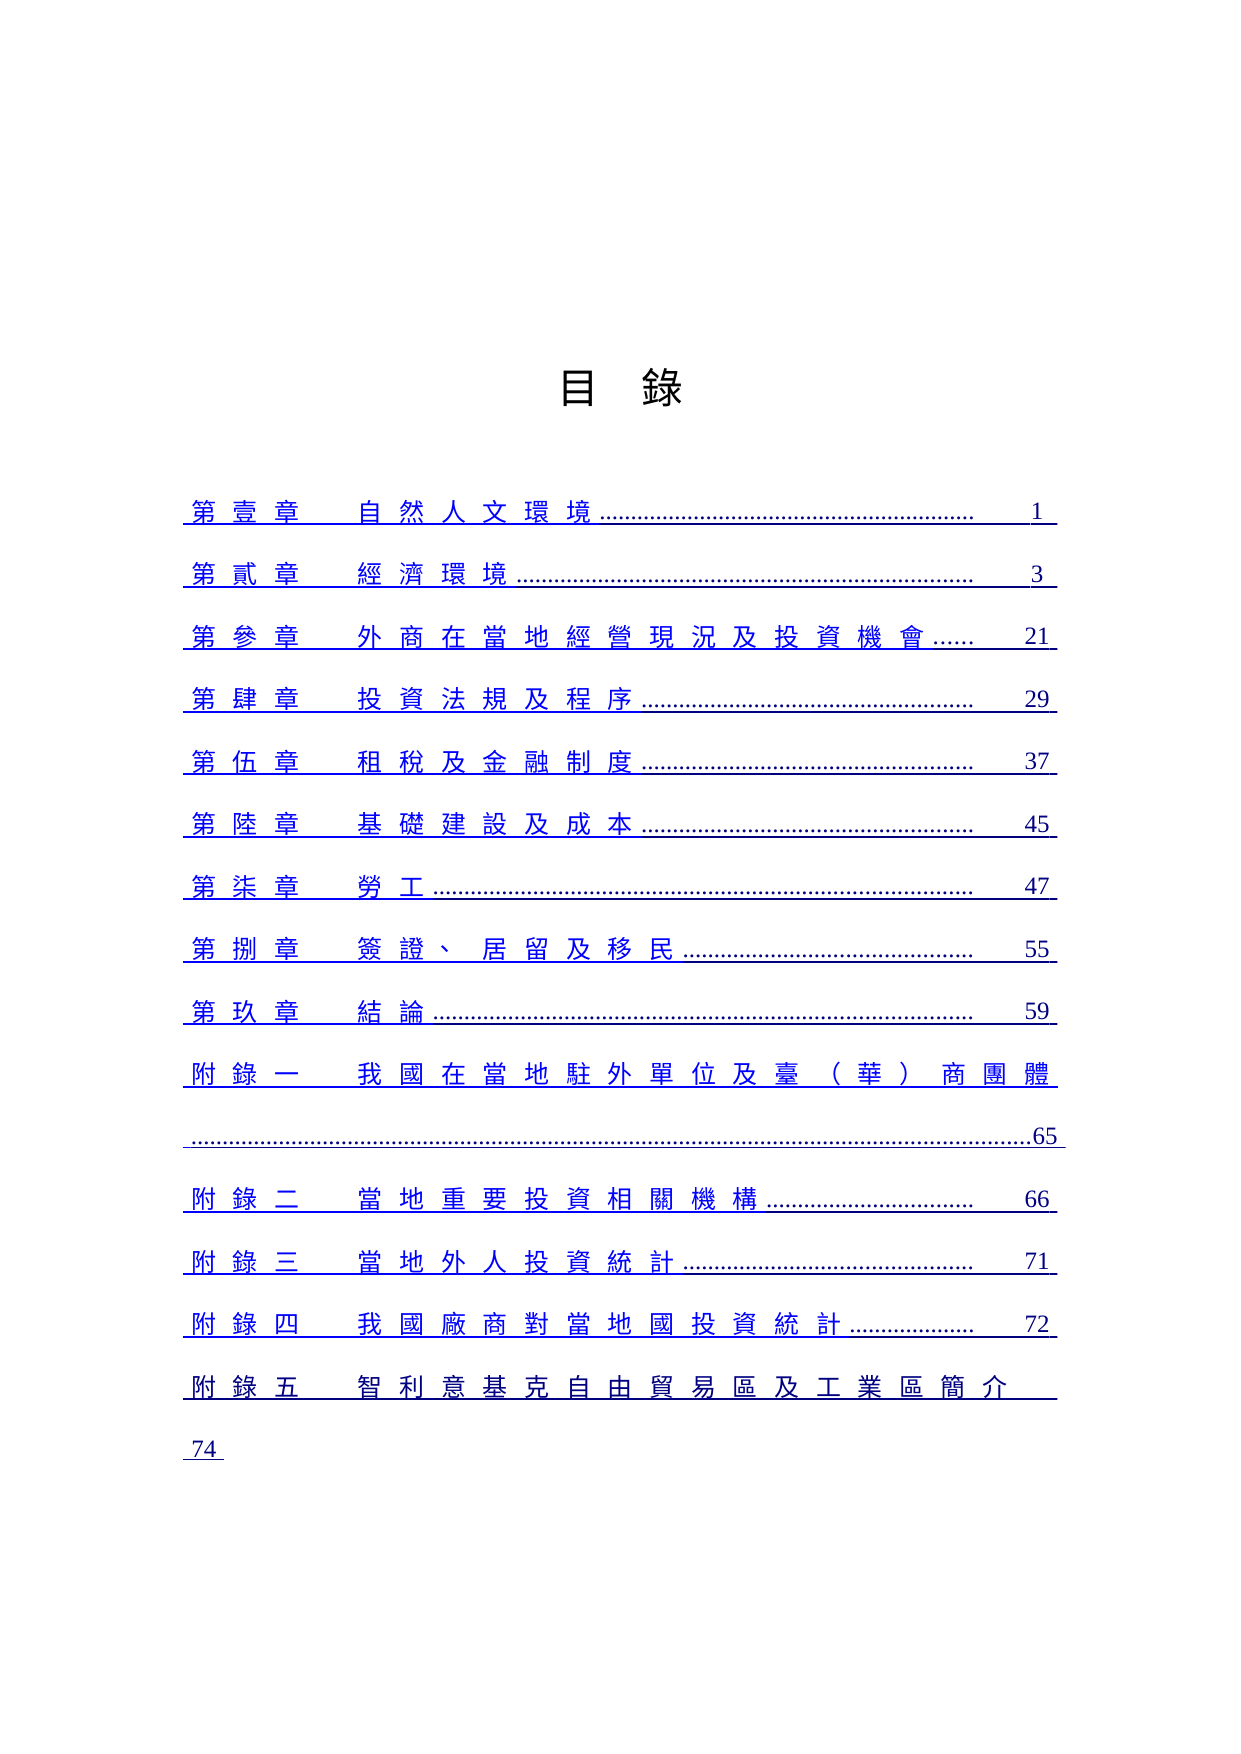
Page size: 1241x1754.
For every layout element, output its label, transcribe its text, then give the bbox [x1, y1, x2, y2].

text [183, 650, 1058, 656]
text 附錄一 我國在當地駐外單位及臺（華）商團體 65 [183, 1031, 1058, 1086]
text [183, 900, 1058, 906]
text 目 錄 [183, 344, 1058, 406]
text [183, 1275, 1058, 1281]
text 第玖章 結論 59 [183, 969, 1058, 1023]
text 附錄三 當地外人投資統計 71 [183, 1219, 1058, 1273]
text 74 [183, 1400, 1058, 1469]
text 第貳章 經濟環境 3 [183, 531, 1058, 586]
text 第伍章 租稅及金融制度 37 [183, 719, 1058, 773]
text 第陸章 基礎建設及成本 45 [183, 781, 1058, 836]
text [183, 1338, 1058, 1344]
text 第參章 外商在當地經營現況及投資機會 21 [183, 594, 1058, 648]
text [183, 775, 1058, 781]
text [183, 963, 1058, 969]
text [183, 1025, 1058, 1031]
text 附錄一 我國在當地駐外單位及臺（華）商團體 65 [183, 1148, 1058, 1156]
text 附錄五 智利意基克自由貿易區及工業區簡介 [183, 1344, 1058, 1398]
text [183, 713, 1058, 719]
text 附錄四 我國廠商對當地國投資統計 72 [183, 1281, 1058, 1336]
text [183, 588, 1058, 594]
text 第壹章 自然人文環境 1 [183, 469, 1058, 523]
text 附錄二 當地重要投資相關機構 66 [183, 1156, 1058, 1211]
text [183, 525, 1058, 531]
text 附錄一 我國在當地駐外單位及臺（華）商團體 65 [183, 1088, 1058, 1147]
text 第柒章 勞工 47 [183, 844, 1058, 898]
text [183, 1213, 1058, 1219]
text [183, 838, 1058, 844]
text 第捌章 簽證、居留及移民 55 [183, 906, 1058, 961]
text 第肆章 投資法規及程序 29 [183, 656, 1058, 711]
